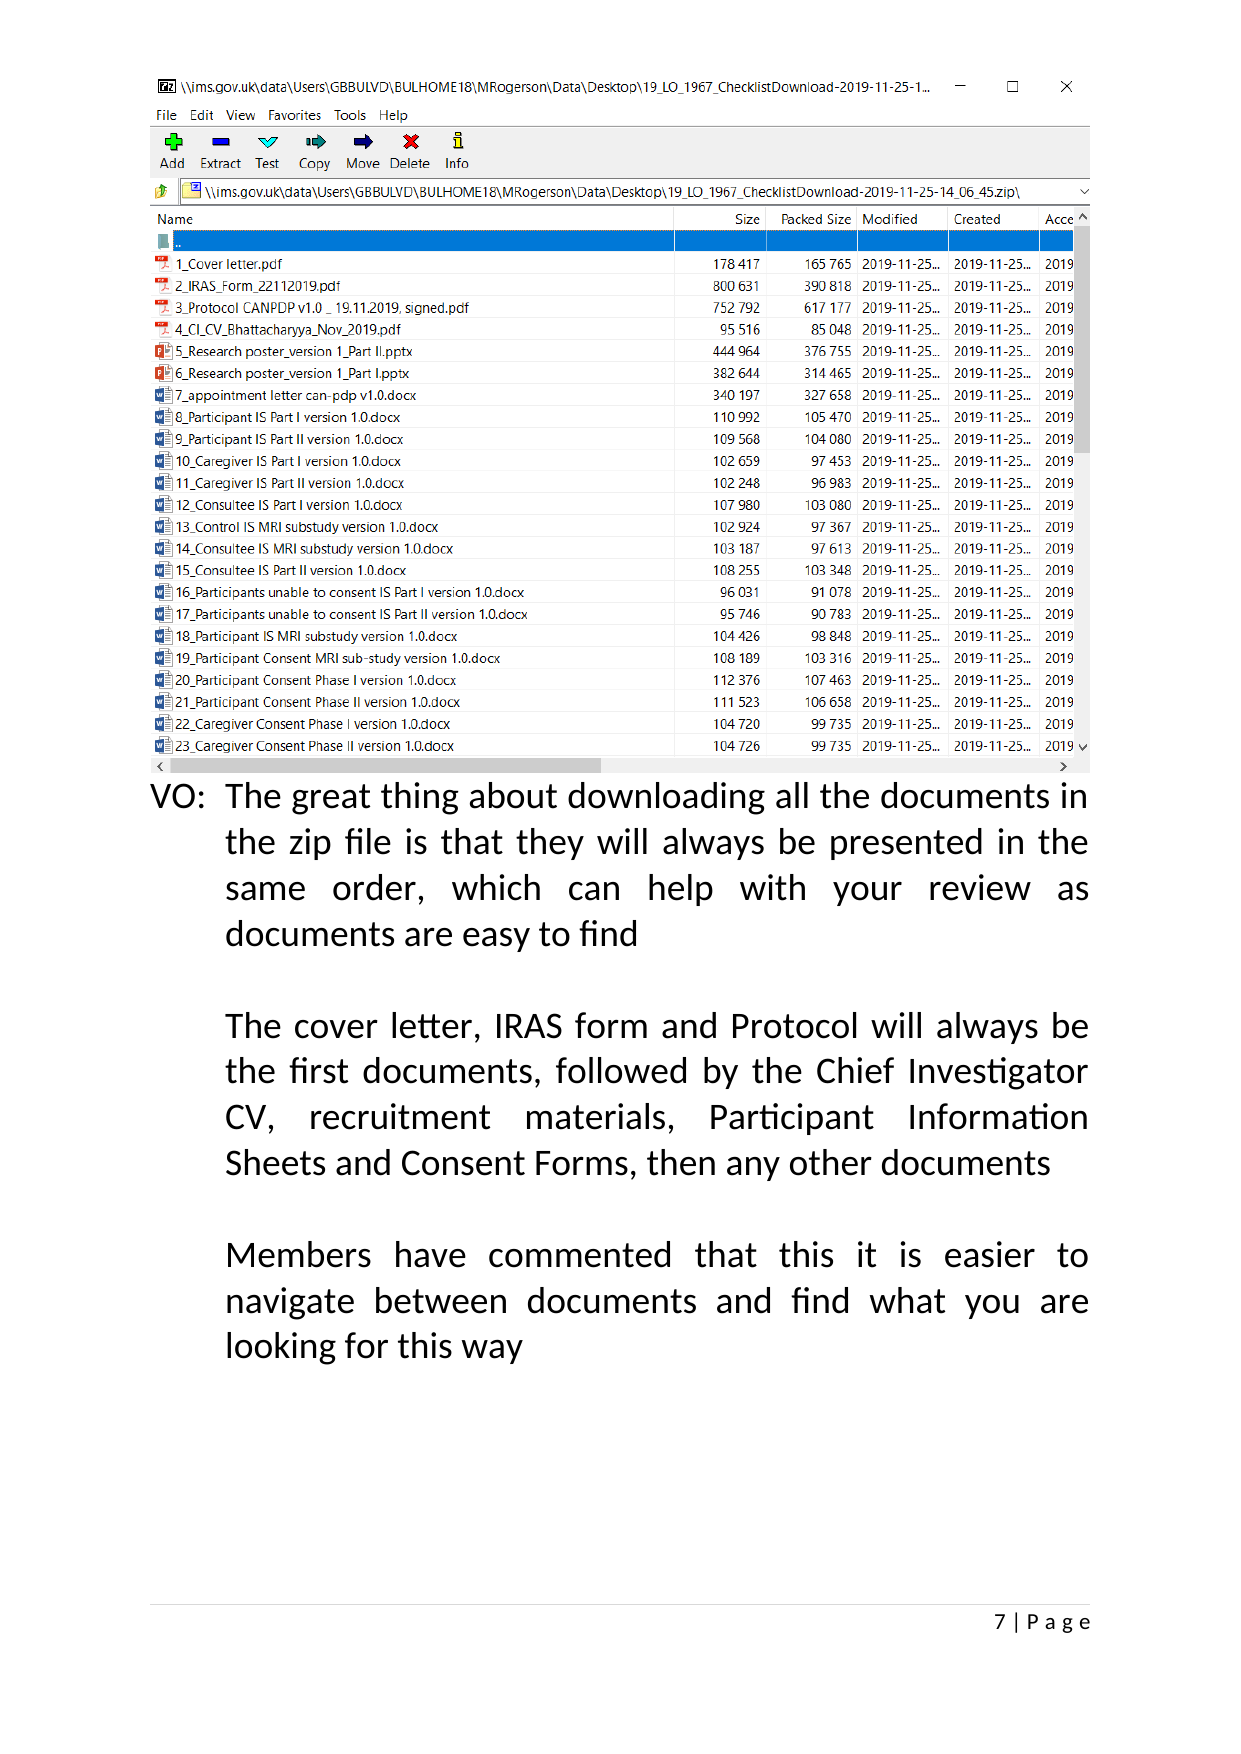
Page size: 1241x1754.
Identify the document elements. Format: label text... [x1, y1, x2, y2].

text The cover letter, IRAS form and Protocol will always be the first documents, followed by the Chief Investigator CV, recruitment materials, Participant Information Sheets and Consent Forms, then any other documents [150, 1002, 1090, 1185]
text Members have commented that this it is easier to navigate between documents and find what you are looking for this way [150, 1231, 1090, 1368]
text VO: The great thing about downloading all the documents in the zip file is that they will always be presented in the same order, which can help with your review as documents are easy to find [150, 773, 1090, 956]
